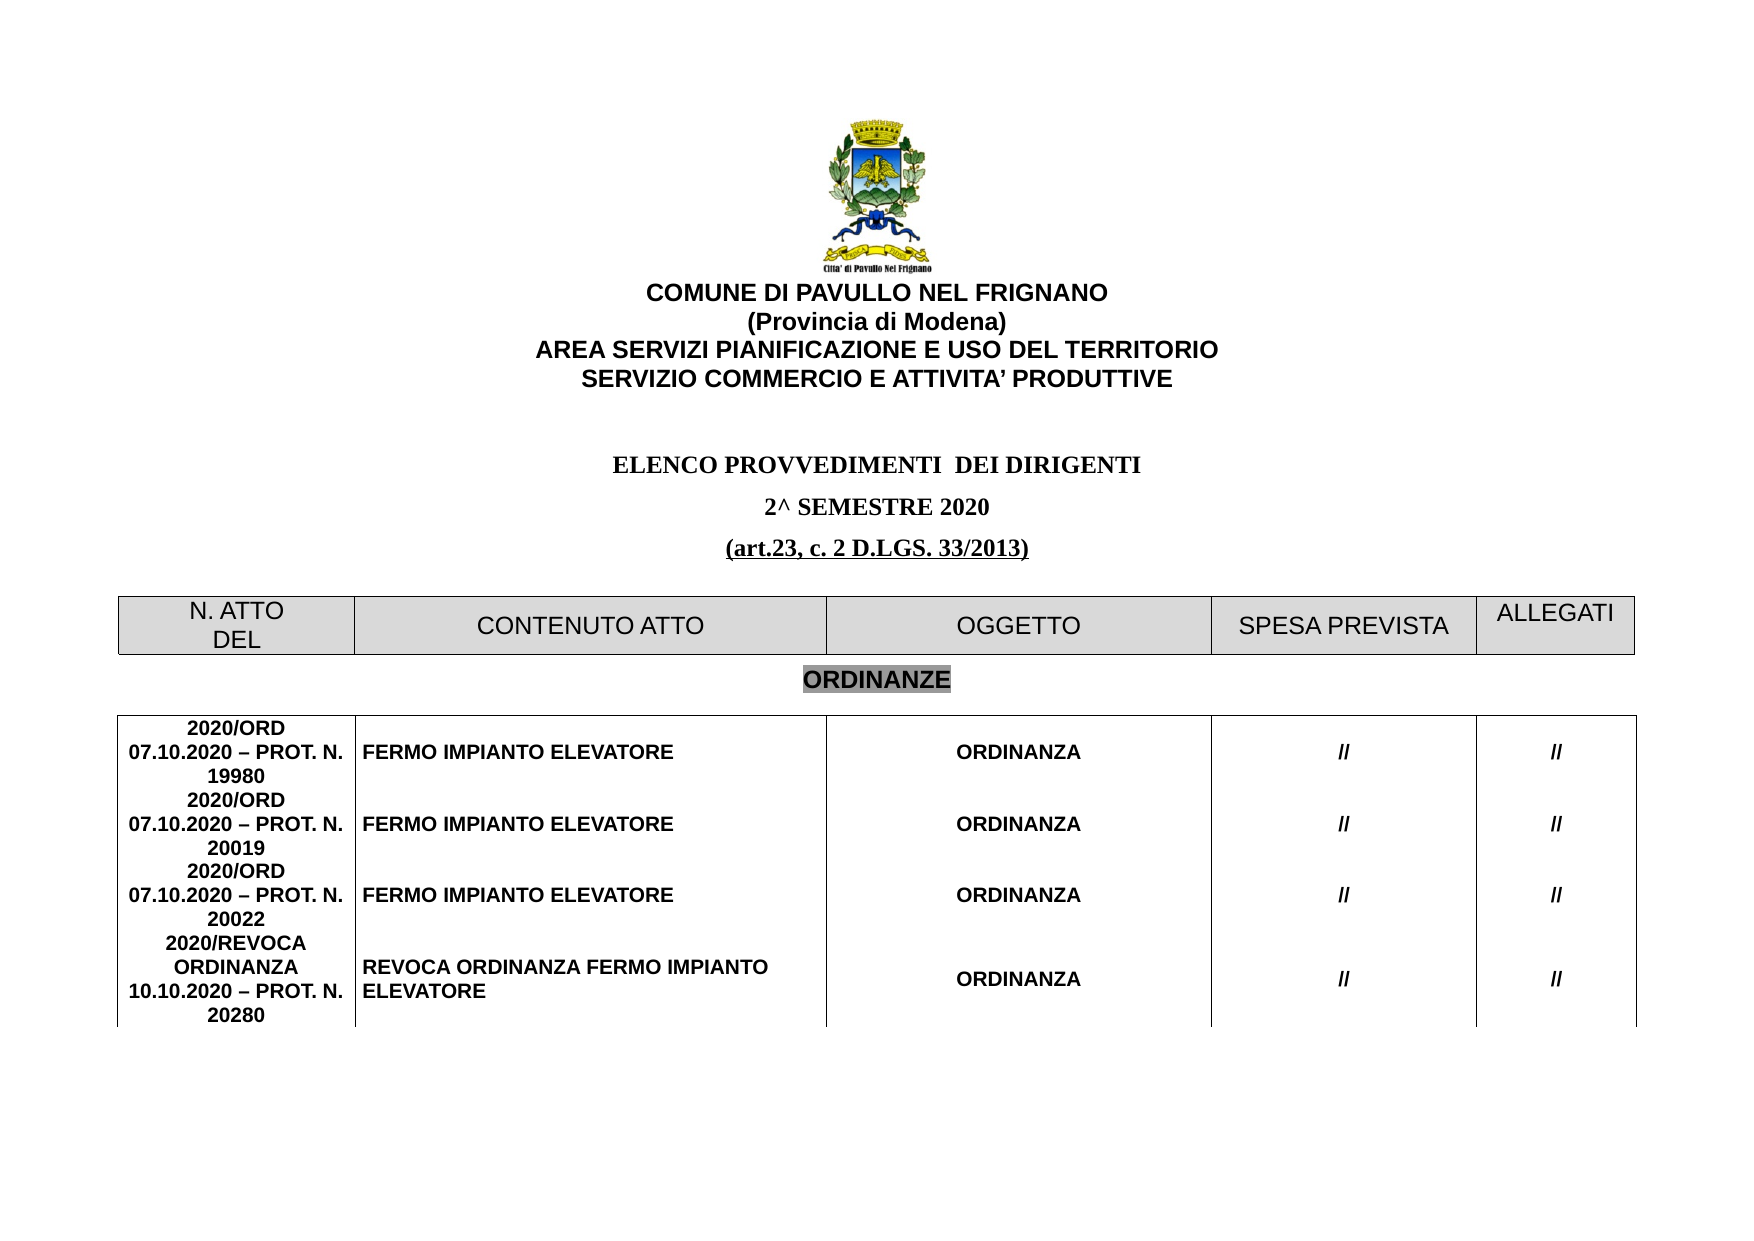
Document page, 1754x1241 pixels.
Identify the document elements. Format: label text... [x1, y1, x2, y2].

table_cell // [1477, 859, 1636, 931]
table_cell // [1212, 931, 1476, 1027]
table_header SPESA PREVISTA [1212, 597, 1476, 654]
text (art.23, c. 2 D.LGS. 33/2013) [118, 533, 1636, 562]
text COMUNE DI PAVULLO NEL FRIGNANO [118, 278, 1636, 307]
text ELENCO PROVVEDIMENTI DEI DIRIGENTI [118, 450, 1636, 479]
text SERVIZIO COMMERCIO E ATTIVITA’ PRODUTTIVE [118, 364, 1636, 393]
table_header OGGETTO [827, 597, 1211, 654]
text ORDINANZE [118, 665, 1636, 693]
table_cell // [1477, 931, 1636, 1027]
table_cell // [1477, 788, 1636, 859]
table_header ORDINANZA [827, 716, 1211, 787]
table_cell 2020/REVOCA ORDINANZA 10.10.2020 – PROT. N. 20280 [118, 931, 355, 1027]
table_cell ORDINANZA [827, 788, 1211, 859]
text (Provincia di Modena) [118, 307, 1636, 335]
table_cell 2020/ORD 07.10.2020 – PROT. N. 20019 [118, 788, 355, 859]
text AREA SERVIZI PIANIFICAZIONE E USO DEL TERRITORIO [118, 335, 1636, 364]
table_header FERMO IMPIANTO ELEVATORE [356, 716, 826, 787]
table_header 2020/ORD 07.10.2020 – PROT. N. 19980 [118, 716, 355, 787]
table_cell REVOCA ORDINANZA FERMO IMPIANTO ELEVATORE [356, 931, 826, 1027]
table_header N. ATTO DEL [119, 597, 354, 654]
table_cell ORDINANZA [827, 859, 1211, 931]
table_cell // [1212, 859, 1476, 931]
table_cell // [1212, 788, 1476, 859]
table_header CONTENUTO ATTO [355, 597, 826, 654]
table_cell FERMO IMPIANTO ELEVATORE [356, 788, 826, 859]
table_header // [1477, 716, 1636, 787]
table_header // [1212, 716, 1476, 787]
table_cell ORDINANZA [827, 931, 1211, 1027]
table_cell 2020/ORD 07.10.2020 – PROT. N. 20022 [118, 859, 355, 931]
text 2^ SEMESTRE 2020 [118, 492, 1636, 520]
table_header ALLEGATI [1477, 597, 1634, 654]
table_cell FERMO IMPIANTO ELEVATORE [356, 859, 826, 931]
